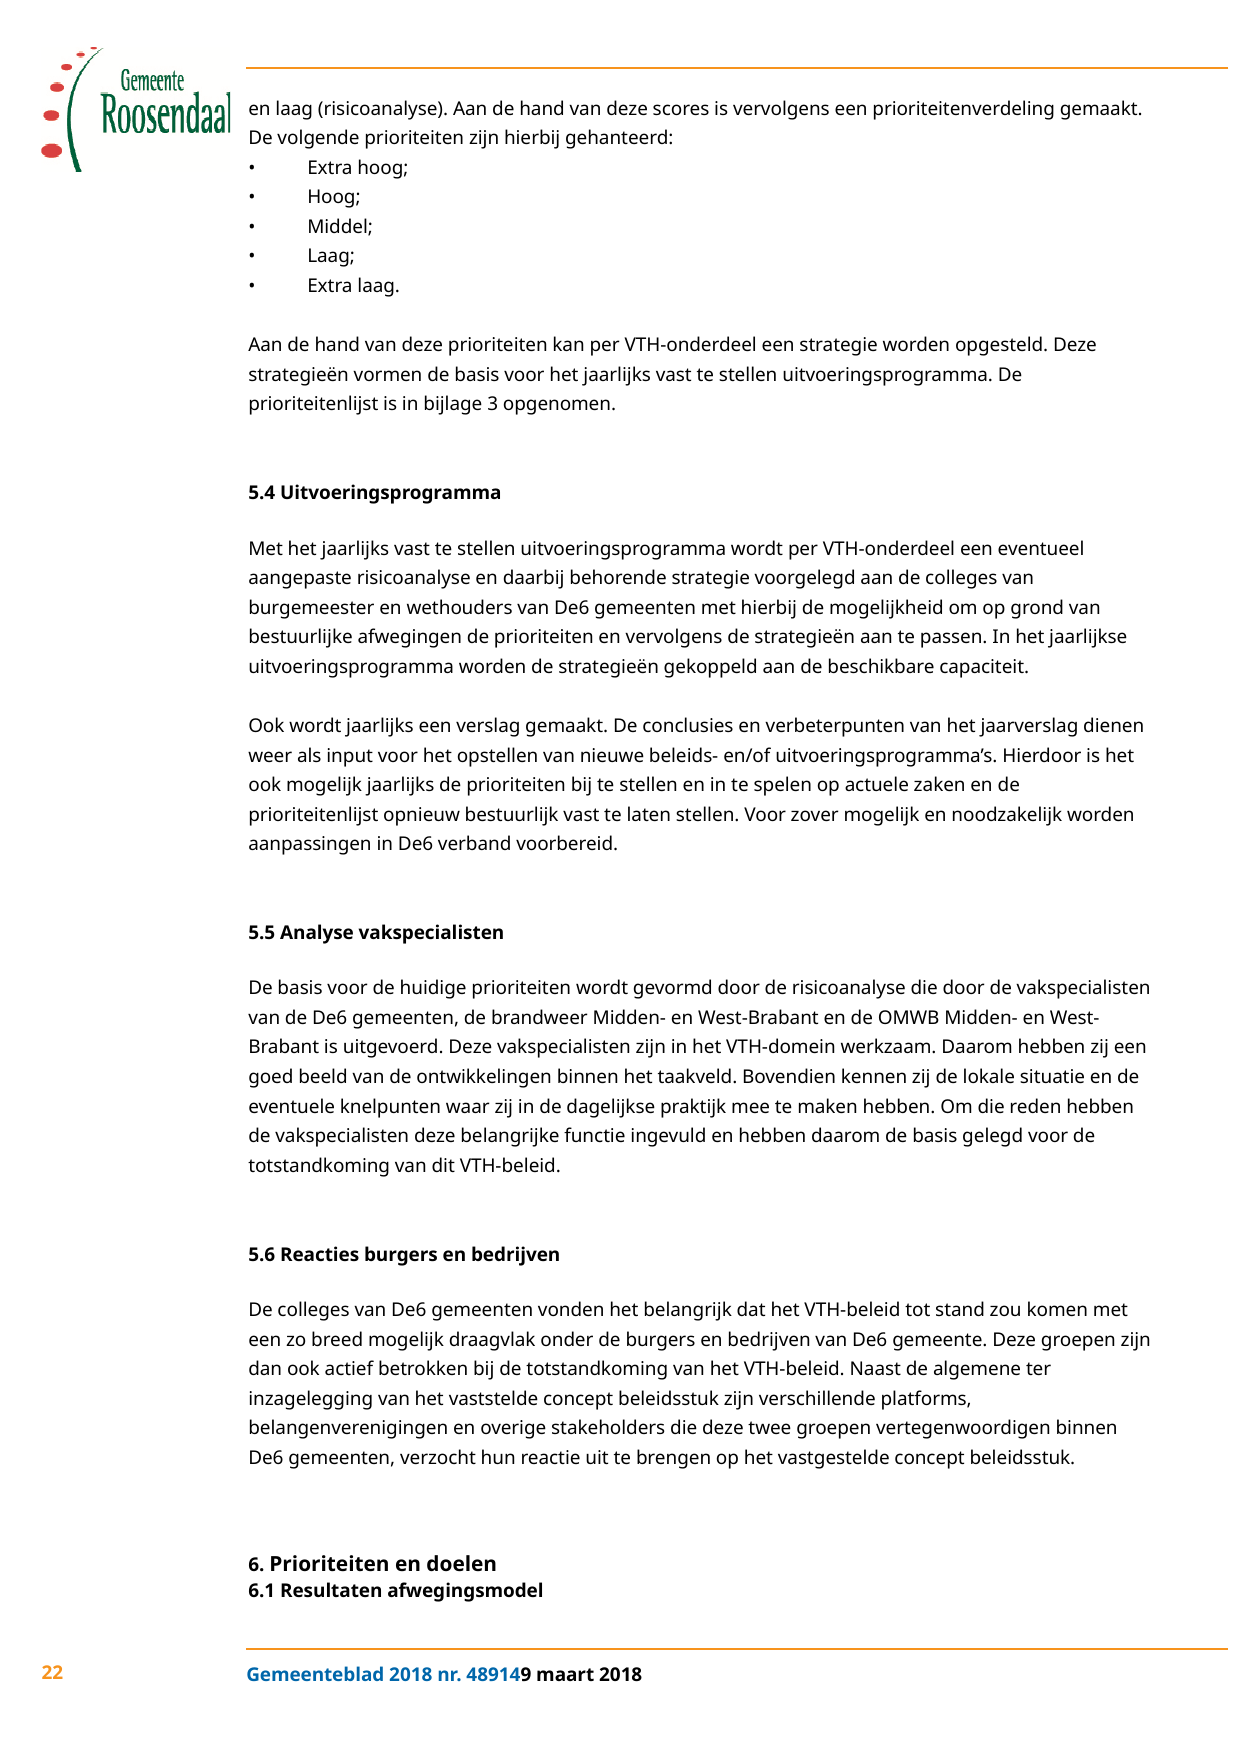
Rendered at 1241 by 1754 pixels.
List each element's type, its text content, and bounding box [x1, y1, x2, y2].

text 6. Prioriteiten en doelen [248, 1549, 1152, 1577]
list Extra hoog; [248, 154, 1152, 180]
text 5.5 Analyse vakspecialisten [248, 919, 1152, 945]
text en laag (risicoanalyse). Aan de hand van deze scores is vervolgens een prioriteitenverdeling gemaakt. De volgende prioriteiten zijn hierbij gehanteerd: [248, 95, 1152, 150]
picture [41, 47, 231, 172]
text Ook wordt jaarlijks een verslag gemaakt. De conclusies en verbeterpunten van het jaarverslag dienen weer als input voor het opstellen van nieuwe beleids- en/of uitvoeringsprogramma’s. Hierdoor is het ook mogelijk jaarlijks de prioriteiten bij te stellen en in te spelen op actuele zaken en de prioriteitenlijst opnieuw bestuurlijk vast te laten stellen. Voor zover mogelijk en noodzakelijk worden aanpassingen in De6 verband voorbereid. [248, 712, 1152, 856]
text 6.1 Resultaten afwegingsmodel [248, 1577, 1152, 1603]
text 5.4 Uitvoeringsprogramma [248, 479, 1152, 505]
list Middel; [248, 213, 1152, 239]
list Laag; [248, 243, 1152, 268]
text Aan de hand van deze prioriteiten kan per VTH-onderdeel een strategie worden opgesteld. Deze strategieën vormen de basis voor het jaarlijks vast te stellen uitvoeringsprogramma. De prioriteitenlijst is in bijlage 3 opgenomen. [248, 331, 1152, 416]
text Met het jaarlijks vast te stellen uitvoeringsprogramma wordt per VTH-onderdeel een eventueel aangepaste risicoanalyse en daarbij behorende strategie voorgelegd aan de colleges van burgemeester en wethouders van De6 gemeenten met hierbij de mogelijkheid om op grond van bestuurlijke afwegingen de prioriteiten en vervolgens de strategieën aan te passen. In het jaarlijkse uitvoeringsprogramma worden de strategieën gekoppeld aan de beschikbare capaciteit. [248, 535, 1152, 679]
list Hoog; [248, 183, 1152, 209]
list Extra laag. [248, 272, 1152, 298]
text 5.6 Reacties burgers en bedrijven [248, 1241, 1152, 1267]
text De basis voor de huidige prioriteiten wordt gevormd door de risicoanalyse die door de vakspecialisten van de De6 gemeenten, de brandweer Midden- en West-Brabant en de OMWB Midden- en West-Brabant is uitgevoerd. Deze vakspecialisten zijn in het VTH-domein werkzaam. Daarom hebben zij een goed beeld van de ontwikkelingen binnen het taakveld. Bovendien kennen zij de lokale situatie en de eventuele knelpunten waar zij in de dagelijkse praktijk mee te maken hebben. Om die reden hebben de vakspecialisten deze belangrijke functie ingevuld en hebben daarom de basis gelegd voor de totstandkoming van dit VTH-beleid. [248, 974, 1152, 1178]
text De colleges van De6 gemeenten vonden het belangrijk dat het VTH-beleid tot stand zou komen met een zo breed mogelijk draagvlak onder de burgers en bedrijven van De6 gemeente. Deze groepen zijn dan ook actief betrokken bij de totstandkoming van het VTH-beleid. Naast de algemene ter inzagelegging van het vaststelde concept beleidsstuk zijn verschillende platforms, belangenverenigingen en overige stakeholders die deze twee groepen vertegenwoordigen binnen De6 gemeenten, verzocht hun reactie uit te brengen op het vastgestelde concept beleidsstuk. [248, 1296, 1152, 1470]
